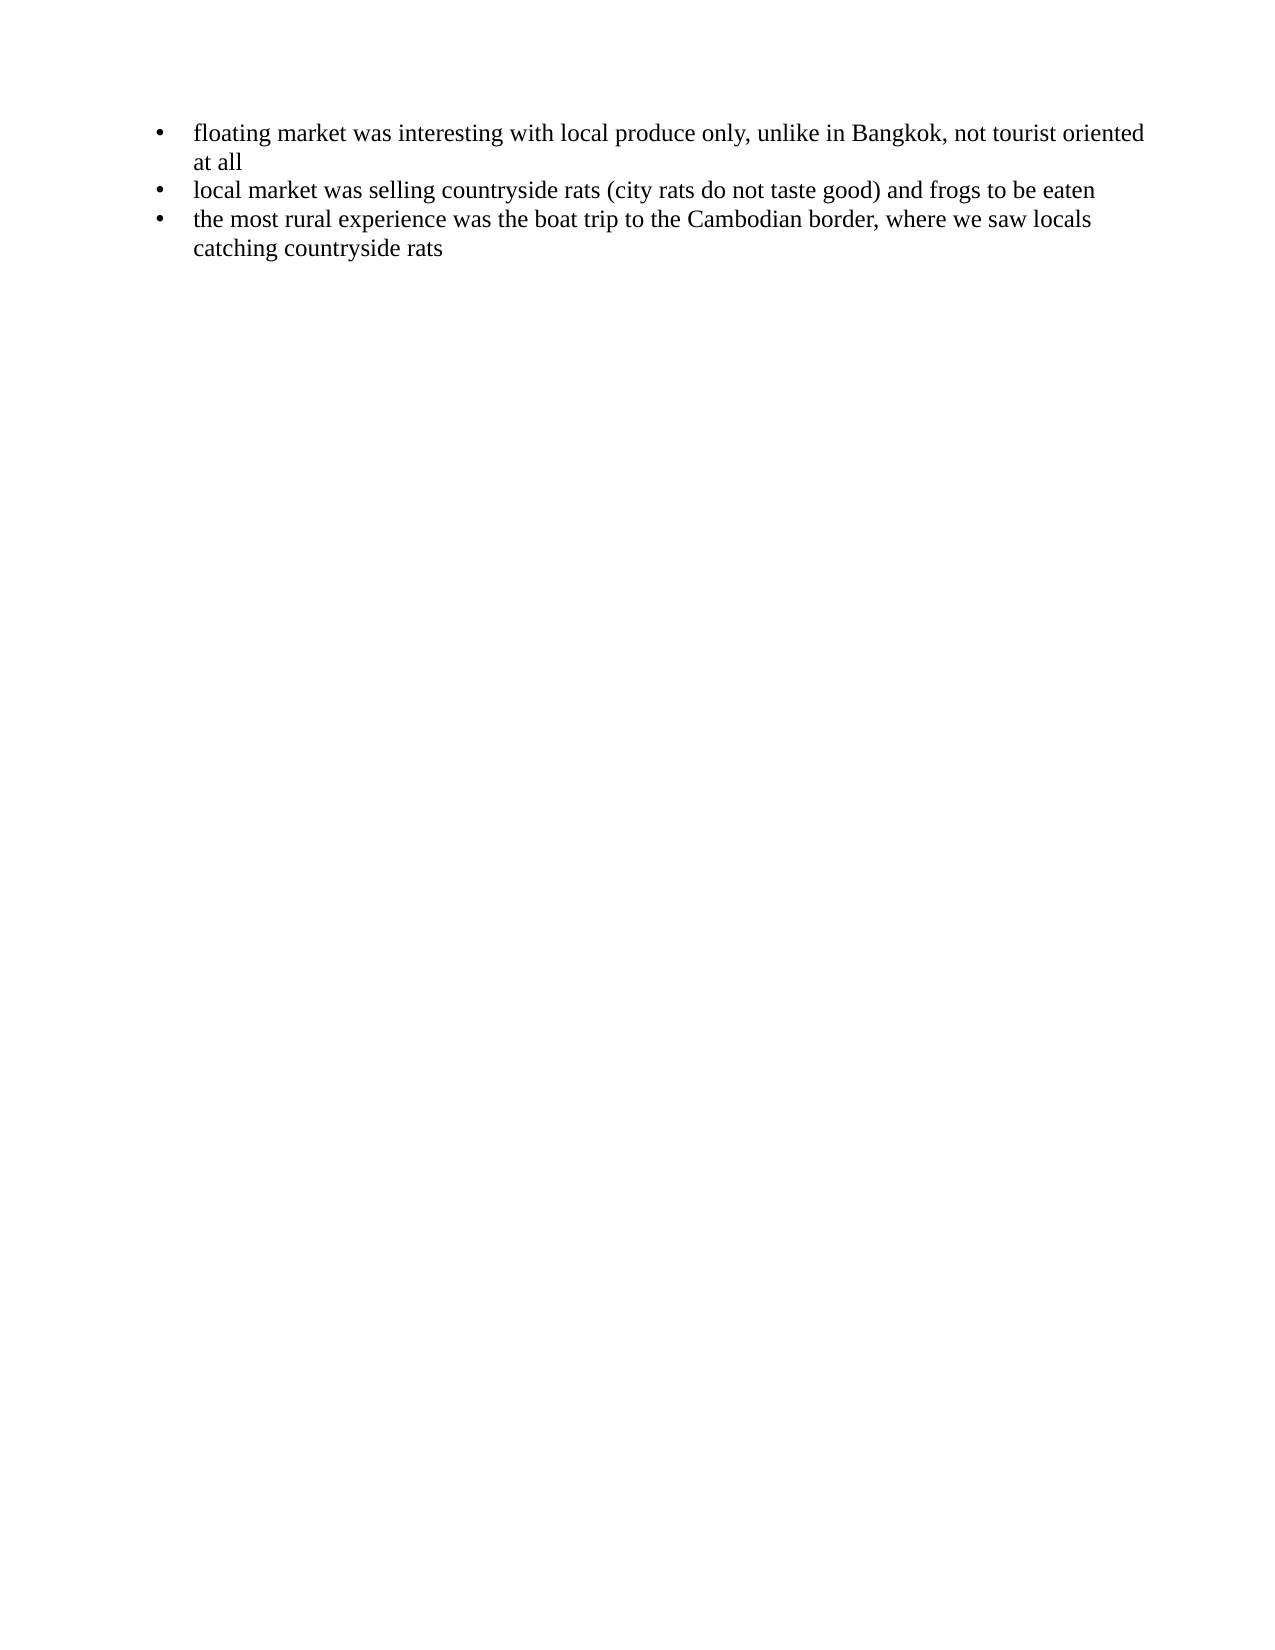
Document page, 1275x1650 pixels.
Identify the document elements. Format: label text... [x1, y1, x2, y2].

list local market was selling countryside rats (city rats do not taste good) and frogs to be eaten [156, 176, 1157, 204]
list floating market was interesting with local produce only, unlike in Bangkok, not tourist oriented at all [156, 118, 1157, 176]
list the most rural experience was the boat trip to the Cambodian border, where we saw locals catching countryside rats [156, 204, 1157, 262]
